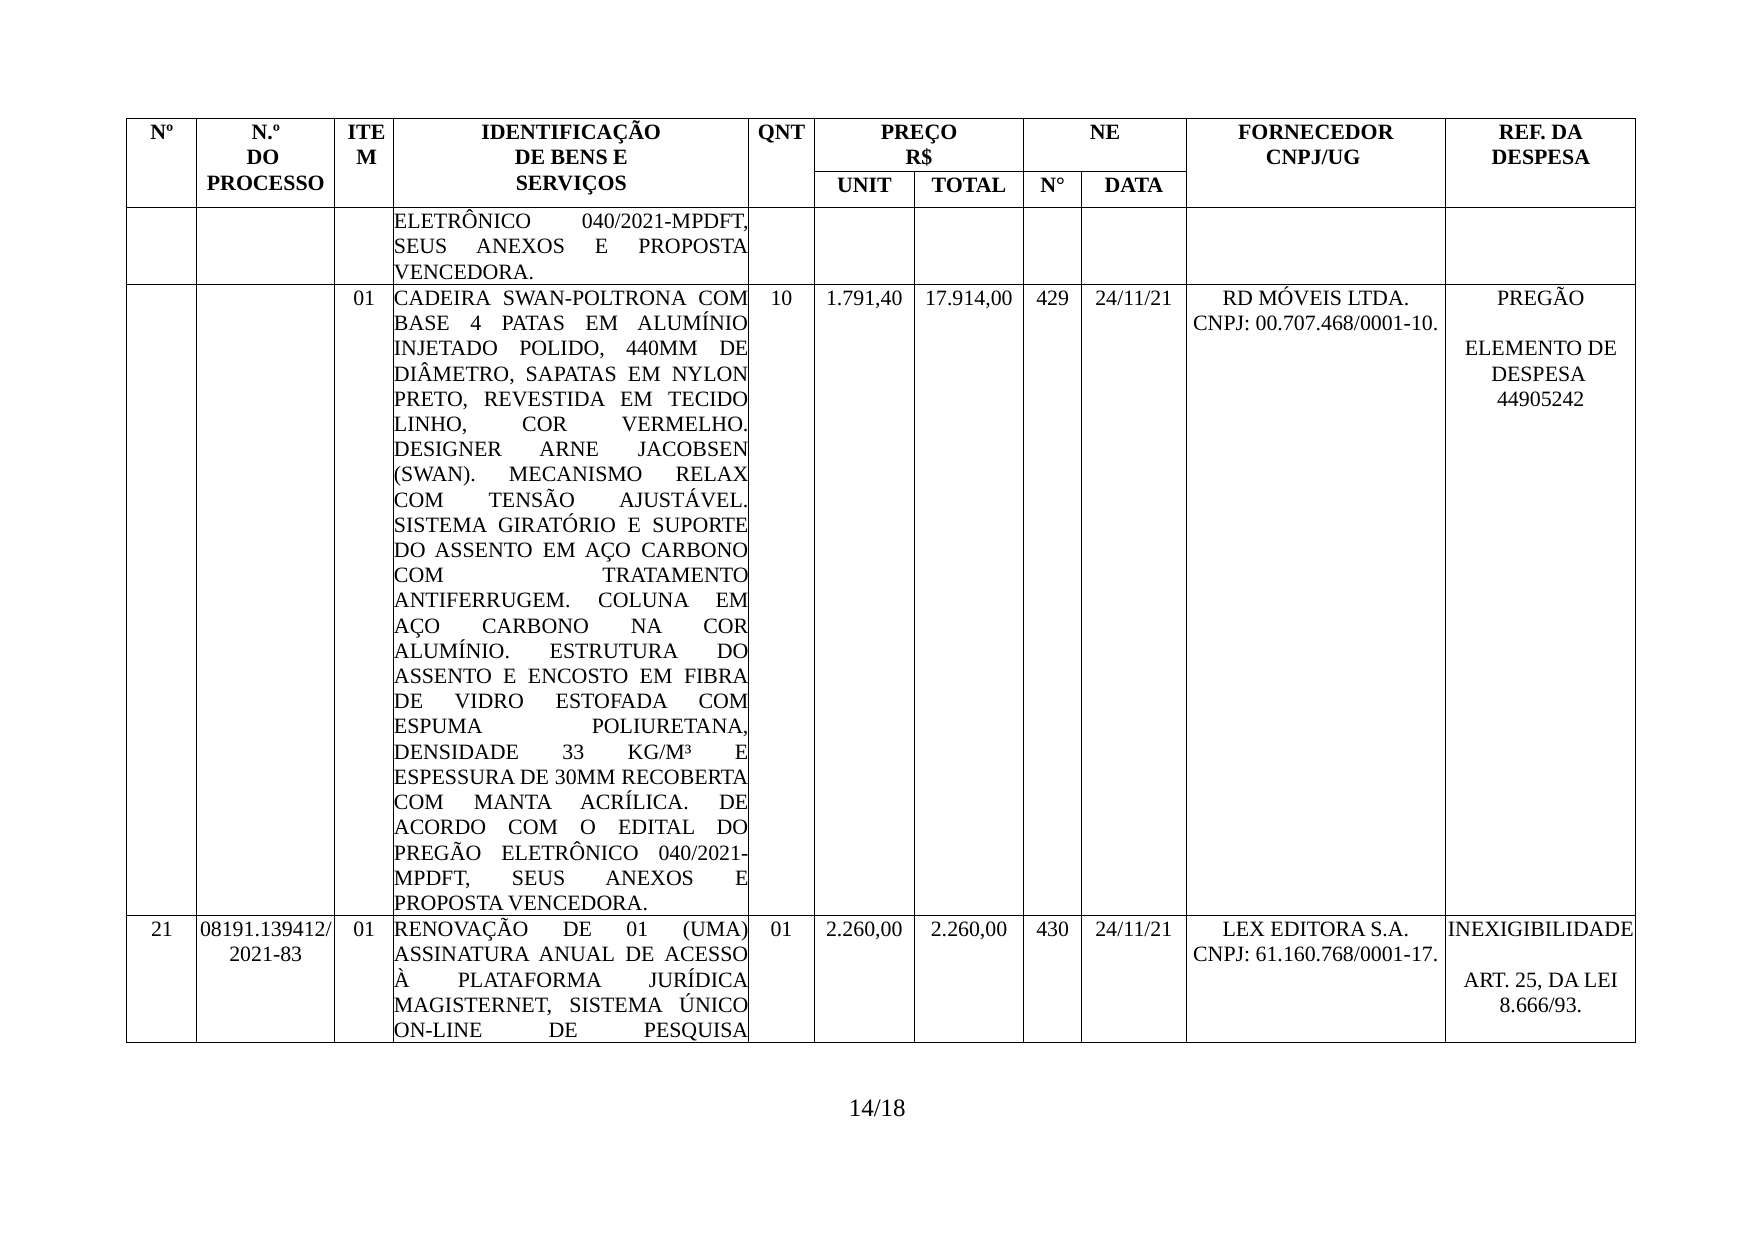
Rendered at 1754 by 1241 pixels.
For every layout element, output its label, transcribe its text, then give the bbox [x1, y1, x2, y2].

table_cell INEXIGIBILIDADE ART. 25, DA LEI 8.666/93. [1446, 916, 1635, 1042]
table_header QNT [749, 119, 814, 207]
table_header PREÇO R$ [815, 119, 1023, 171]
table_cell RENOVAÇÃO DE 01 (UMA) ASSINATURA ANUAL DE ACESSO À PLATAFORMA JURÍDICA MAGISTERNET, SISTEMA ÚNICO ON-LINE DE PESQUISA [394, 916, 748, 1042]
table_cell UNIT [815, 172, 914, 207]
table_cell 21 [127, 916, 196, 1042]
table_cell LEX EDITORA S.A. CNPJ: 61.160.768/0001-17. [1187, 916, 1445, 1042]
table_cell [197, 285, 334, 915]
table_cell TOTAL [915, 172, 1023, 207]
table_cell 2.260,00 [815, 916, 914, 1042]
table_cell 01 [335, 916, 393, 1042]
table_cell CADEIRA SWAN-POLTRONA COM BASE 4 PATAS EM ALUMÍNIO INJETADO POLIDO, 440MM DE DIÂMETRO, SAPATAS EM NYLON PRETO, REVESTIDA EM TECIDO LINHO, COR VERMELHO. DESIGNER ARNE JACOBSEN (SWAN). MECANISMO RELAX COM TENSÃO AJUSTÁVEL. SISTEMA GIRATÓRIO E SUPORTE DO ASSENTO EM AÇO CARBONO COM TRATAMENTO ANTIFERRUGEM. COLUNA EM AÇO CARBONO NA COR ALUMÍNIO. ESTRUTURA DO ASSENTO E ENCOSTO EM FIBRA DE VIDRO ESTOFADA COM ESPUMA POLIURETANA, DENSIDADE 33 KG/M³ E ESPESSURA DE 30MM RECOBERTA COM MANTA ACRÍLICA. DE ACORDO COM O EDITAL DO PREGÃO ELETRÔNICO 040/2021-MPDFT, SEUS ANEXOS E PROPOSTA VENCEDORA. [394, 285, 748, 915]
table_cell N° [1024, 172, 1081, 207]
table_cell [1446, 208, 1635, 284]
table_cell 24/11/21 [1082, 916, 1186, 1042]
table_cell 17.914,00 [915, 285, 1023, 915]
table_cell [749, 208, 814, 284]
table_cell [335, 208, 393, 284]
table_cell [127, 285, 196, 915]
table_cell 08191.139412/2021-83 [197, 916, 334, 1042]
table_cell ELETRÔNICO 040/2021-MPDFT, SEUS ANEXOS E PROPOSTA VENCEDORA. [394, 208, 748, 284]
table_header ITEM [335, 119, 393, 207]
table_cell [1024, 208, 1081, 284]
table_header REF. DA DESPESA [1446, 119, 1635, 207]
table_cell 10 [749, 285, 814, 915]
table_cell PREGÃO ELEMENTO DE DESPESA 44905242 [1446, 285, 1635, 915]
table_cell 01 [335, 285, 393, 915]
table_cell 01 [749, 916, 814, 1042]
table_cell [127, 208, 196, 284]
table_cell 1.791,40 [815, 285, 914, 915]
table_cell DATA [1082, 172, 1186, 207]
table_cell [1187, 208, 1445, 284]
table_cell 430 [1024, 916, 1081, 1042]
table_cell [197, 208, 334, 284]
table_cell [915, 208, 1023, 284]
table_cell RD MÓVEIS LTDA. CNPJ: 00.707.468/0001-10. [1187, 285, 1445, 915]
table_header Nº [127, 119, 196, 207]
table_cell [815, 208, 914, 284]
table_cell 2.260,00 [915, 916, 1023, 1042]
table_cell 24/11/21 [1082, 285, 1186, 915]
table_cell [1082, 208, 1186, 284]
table_cell 429 [1024, 285, 1081, 915]
table_header N.º DO PROCESSO [197, 119, 334, 207]
table_header IDENTIFICAÇÃO DE BENS E SERVIÇOS [394, 119, 748, 207]
table_header NE [1024, 119, 1186, 171]
table_header FORNECEDOR CNPJ/UG [1187, 119, 1445, 207]
